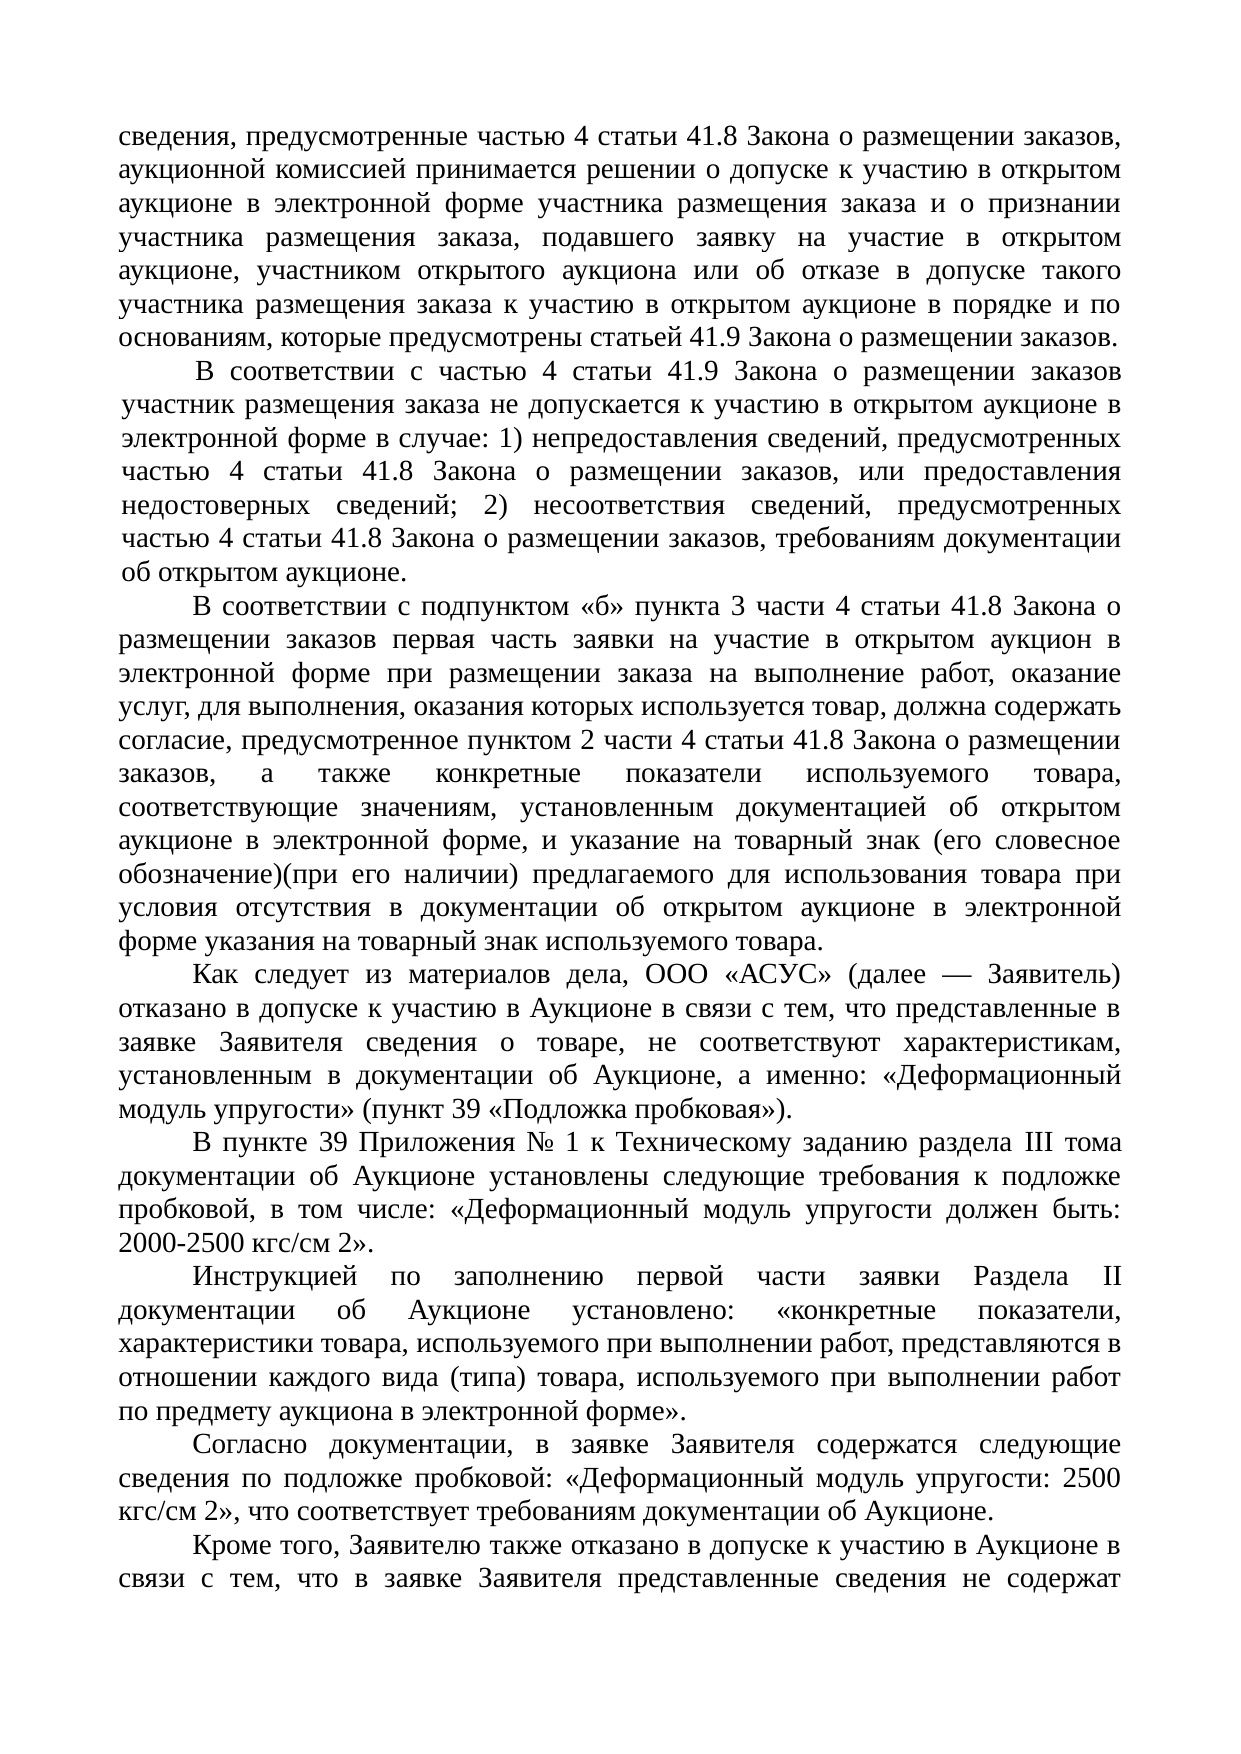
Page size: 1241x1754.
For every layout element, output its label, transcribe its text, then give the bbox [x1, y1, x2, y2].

text сведения, предусмотренные частью 4 статьи 41.8 Закона о размещении заказов, аукционной комиссией принимается решении о допуске к участию в открытом аукционе в электронной форме участника размещения заказа и о признании участника размещения заказа, подавшего заявку на участие в открытом аукционе, участником открытого аукциона или об отказе в допуске такого участника размещения заказа к участию в открытом аукционе в порядке и по основаниям, которые предусмотрены статьей 41.9 Закона о размещении заказов. [118, 118, 1122, 353]
text Как следует из материалов дела, ООО «АСУС» (далее — Заявитель) отказано в допуске к участию в Аукционе в связи с тем, что представленные в заявке Заявителя сведения о товаре, не соответствуют характеристикам, установленным в документации об Аукционе, а именно: «Деформационный модуль упругости» (пункт 39 «Подложка пробковая»). [118, 957, 1122, 1124]
text Кроме того, Заявителю также отказано в допуске к участию в Аукционе в связи с тем, что в заявке Заявителя представленные сведения не содержат [118, 1527, 1122, 1594]
text В соответствии с подпунктом «б» пункта 3 части 4 статьи 41.8 Закона о размещении заказов первая часть заявки на участие в открытом аукцион в электронной форме при размещении заказа на выполнение работ, оказание услуг, для выполнения, оказания которых используется товар, должна содержать согласие, предусмотренное пунктом 2 части 4 статьи 41.8 Закона о размещении заказов, а также конкретные показатели используемого товара, соответствующие значениям, установленным документацией об открытом аукционе в электронной форме, и указание на товарный знак (его словесное обозначение)(при его наличии) предлагаемого для использования товара при условия отсутствия в документации об открытом аукционе в электронной форме указания на товарный знак используемого товара. [118, 588, 1122, 957]
text В пункте 39 Приложения № 1 к Техническому заданию раздела III тома документации об Аукционе установлены следующие требования к подложке пробковой, в том числе: «Деформационный модуль упругости должен быть: 2000-2500 кгс/см 2». [118, 1124, 1122, 1258]
text Инструкцией по заполнению первой части заявки Раздела II документации об Аукционе установлено: «конкретные показатели, характеристики товара, используемого при выполнении работ, представляются в отношении каждого вида (типа) товара, используемого при выполнении работ по предмету аукциона в электронной форме». [118, 1258, 1122, 1426]
text В соответствии с частью 4 статьи 41.9 Закона о размещении заказов участник размещения заказа не допускается к участию в открытом аукционе в электронной форме в случае: 1) непредоставления сведений, предусмотренных частью 4 статьи 41.8 Закона о размещении заказов, или предоставления недостоверных сведений; 2) несоответствия сведений, предусмотренных частью 4 статьи 41.8 Закона о размещении заказов, требованиям документации об открытом аукционе. [121, 353, 1122, 588]
text Согласно документации, в заявке Заявителя содержатся следующие сведения по подложке пробковой: «Деформационный модуль упругости: 2500 кгс/см 2», что соответствует требованиям документации об Аукционе. [118, 1426, 1122, 1527]
